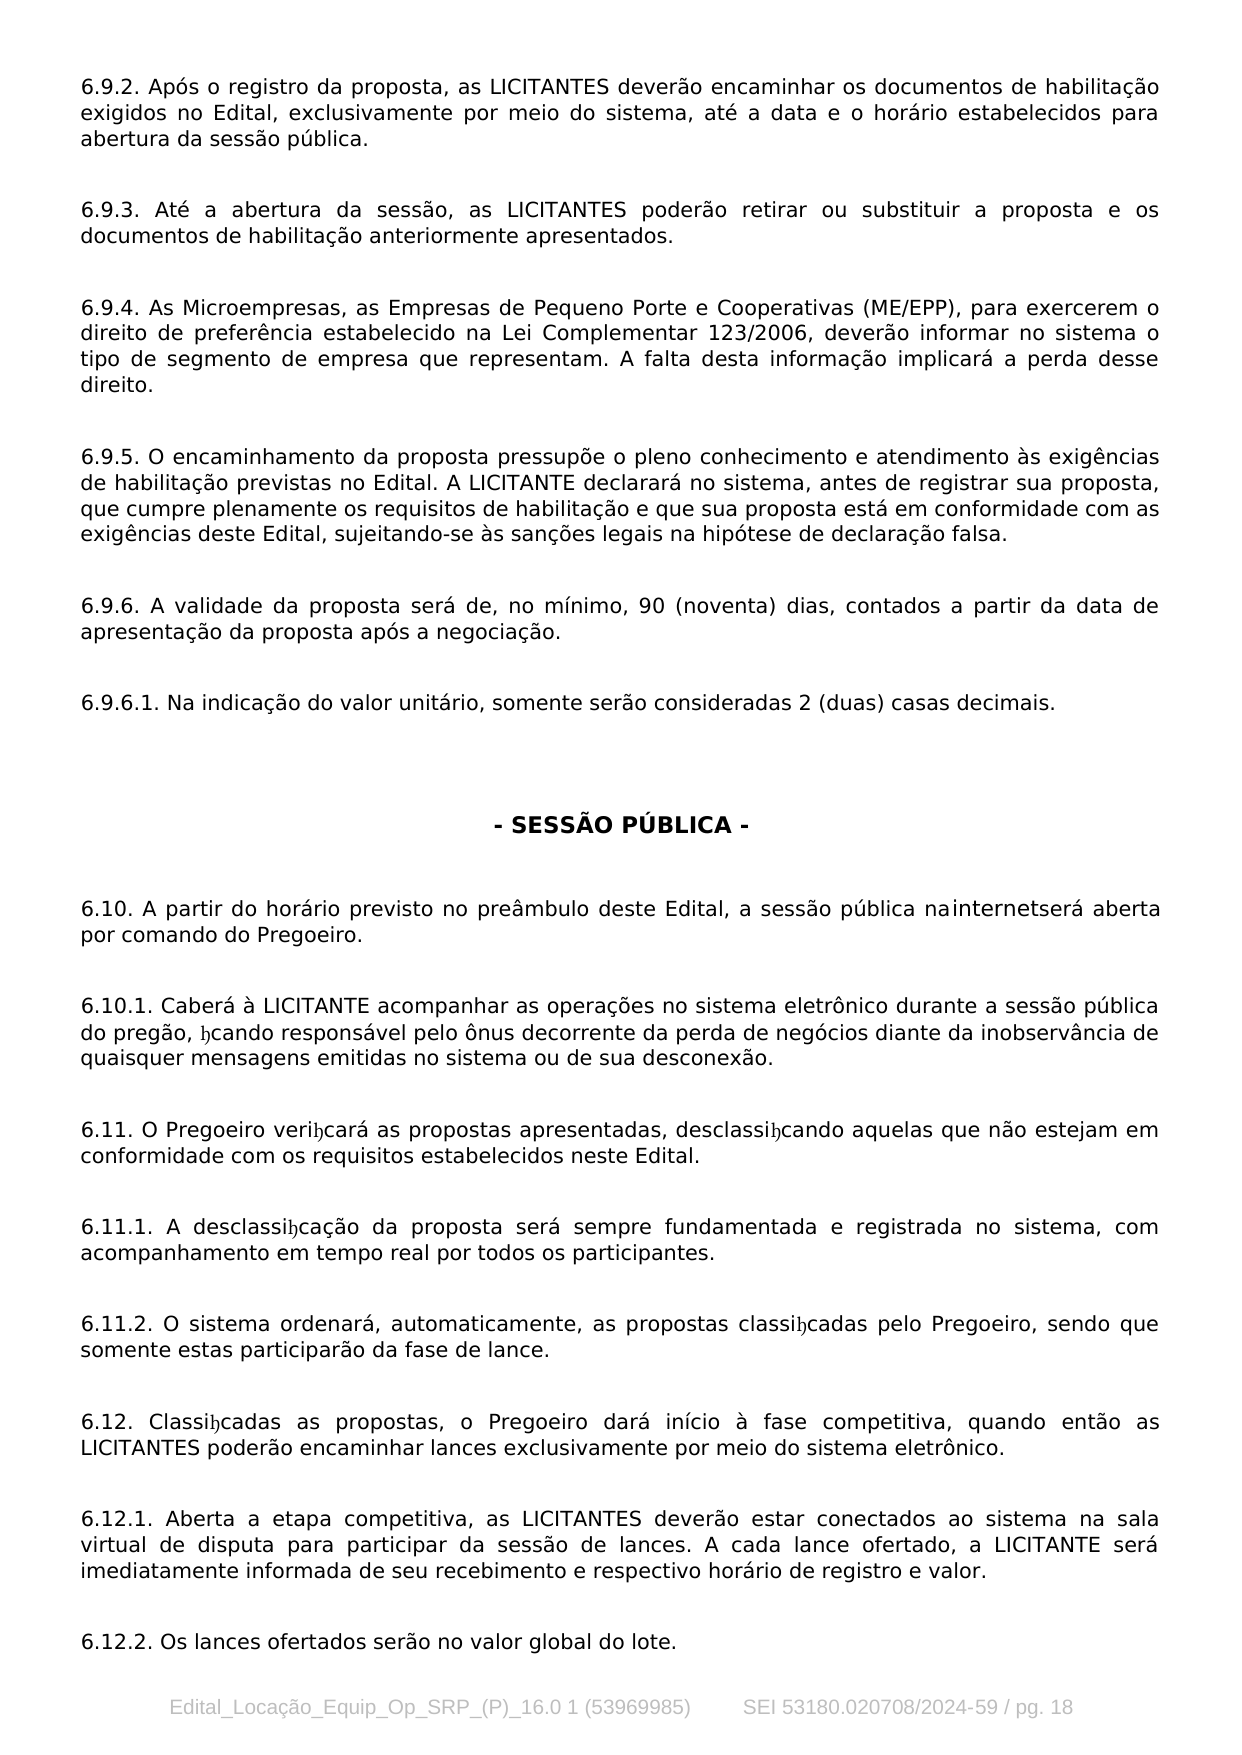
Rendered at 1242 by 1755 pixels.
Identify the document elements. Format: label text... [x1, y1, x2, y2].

text 6.9.6. A validade da proposta será de, no mínimo, 90 (noventa) dias, contados a partir da data de apresentação da proposta após a negociação. [80, 594, 1161, 644]
text 6.11.2. O sistema ordenará, automaticamente, as propostas classicadas pelo Pregoeiro, sendo que somente estas participarão da fase de lance. [80, 1312, 1161, 1363]
text 6.12. Classicadas as propostas, o Pregoeiro dará início à fase competitiva, quando então as LICITANTES poderão encaminhar lances exclusivamente por meio do sistema eletrônico. [80, 1410, 1161, 1460]
text 6.9.2. Após o registro da proposta, as LICITANTES deverão encaminhar os documentos de habilitação exigidos no Edital, exclusivamente por meio do sistema, até a data e o horário estabelecidos para abertura da sessão pública. [80, 75, 1161, 151]
subtitle - SESSÃO PÚBLICA - [82, 812, 1160, 839]
text 6.11.1. A desclassicação da proposta será sempre fundamentada e registrada no sistema, com acompanhamento em tempo real por todos os participantes. [80, 1215, 1161, 1265]
text 6.10.1. Caberá à LICITANTE acompanhar as operações no sistema eletrônico durante a sessão pública do pregão, cando responsável pelo ônus decorrente da perda de negócios diante da inobservância de quaisquer mensagens emitidas no sistema ou de sua desconexão. [80, 994, 1161, 1071]
text 6.11. O Pregoeiro vericará as propostas apresentadas, desclassicando aquelas que não estejam em conformidade com os requisitos estabelecidos neste Edital. [80, 1118, 1161, 1168]
text 6.9.6.1. Na indicação do valor unitário, somente serão consideradas 2 (duas) casas decimais. [80, 691, 1161, 715]
text 6.9.4. As Microempresas, as Empresas de Pequeno Porte e Cooperativas (ME/EPP), para exercerem o direito de preferência estabelecido na Lei Complementar 123/2006, deverão informar no sistema o tipo de segmento de empresa que representam. A falta desta informação implicará a perda desse direito. [80, 296, 1161, 398]
text 6.12.1. Aberta a etapa competitiva, as LICITANTES deverão estar conectados ao sistema na sala virtual de disputa para participar da sessão de lances. A cada lance ofertado, a LICITANTE será imediatamente informada de seu recebimento e respectivo horário de registro e valor. [80, 1507, 1161, 1583]
text 6.10. A partir do horário previsto no preâmbulo deste Edital, a sessão pública nainternetserá aberta por comando do Pregoeiro. [80, 896, 1161, 947]
text 6.9.3. Até a abertura da sessão, as LICITANTES poderão retirar ou substituir a proposta e os documentos de habilitação anteriormente apresentados. [80, 198, 1161, 248]
text 6.12.2. Os lances ofertados serão no valor global do lote. [80, 1630, 1161, 1654]
text 6.9.5. O encaminhamento da proposta pressupõe o pleno conhecimento e atendimento às exigências de habilitação previstas no Edital. A LICITANTE declarará no sistema, antes de registrar sua proposta, que cumpre plenamente os requisitos de habilitação e que sua proposta está em conformidade com as exigências deste Edital, sujeitando-se às sanções legais na hipótese de declaração falsa. [80, 445, 1161, 547]
